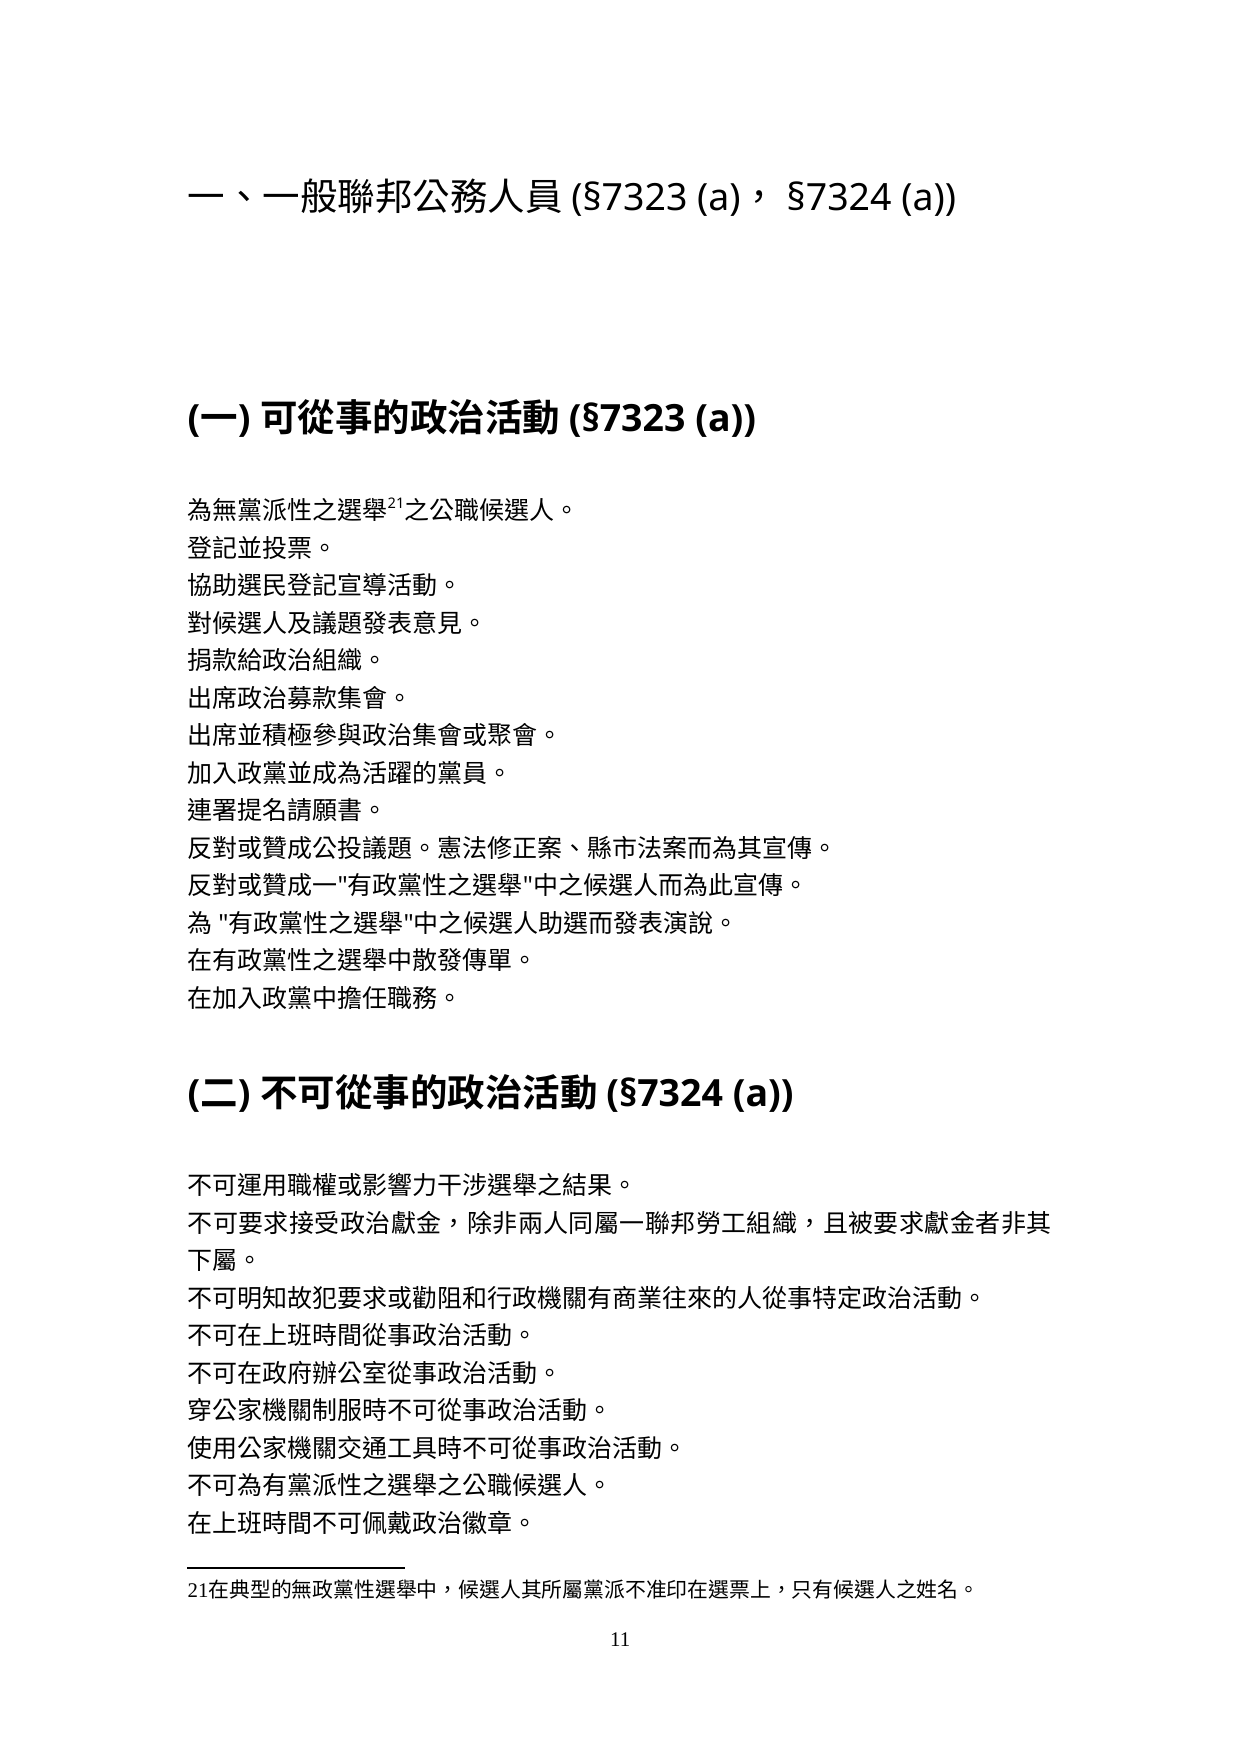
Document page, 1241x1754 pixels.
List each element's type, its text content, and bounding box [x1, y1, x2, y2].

text 不可為有黨派性之選舉之公職候選人。 [187, 1459, 1053, 1496]
text 連署提名請願書。 [187, 784, 1053, 821]
text 協助選民登記宣導活動。 [187, 559, 1053, 596]
text 不可運用職權或影響力干涉選舉之結果。 [187, 1159, 1053, 1196]
text 在典型的無政黨性選舉中，候選人其所屬黨派不准印在選票上，只有候選人之姓名。 [187, 1574, 1053, 1604]
text 對候選人及議題發表意見。 [187, 596, 1053, 634]
text 在加入政黨中擔任職務。 [187, 971, 1053, 1009]
subtitle (一) 可從事的政治活動 (§7323 (a)) [187, 371, 1053, 446]
text 為無黨派性之選舉之公職候選人。 [187, 484, 1053, 521]
text 不可在上班時間從事政治活動。 [187, 1309, 1053, 1346]
text 登記並投票。 [187, 521, 1053, 559]
text 使用公家機關交通工具時不可從事政治活動。 [187, 1421, 1053, 1459]
text 為 "有政黨性之選舉"中之候選人助選而發表演說。 [187, 896, 1053, 934]
text 不可明知故犯要求或勸阻和行政機關有商業往來的人從事特定政治活動。 [187, 1271, 1053, 1309]
text 反對或贊成一"有政黨性之選舉"中之候選人而為此宣傳。 [187, 859, 1053, 896]
text 加入政黨並成為活躍的黨員。 [187, 746, 1053, 784]
text 出席政治募款集會。 [187, 671, 1053, 709]
text 在有政黨性之選舉中散發傳單。 [187, 934, 1053, 971]
subtitle 一、一般聯邦公務人員 (§7323 (a)， §7324 (a)) [187, 150, 1053, 225]
subtitle (二) 不可從事的政治活動 (§7324 (a)) [187, 1046, 1053, 1121]
text 反對或贊成公投議題。憲法修正案、縣市法案而為其宣傳。 [187, 821, 1053, 859]
text 穿公家機關制服時不可從事政治活動。 [187, 1384, 1053, 1421]
text 不可要求接受政治獻金，除非兩人同屬一聯邦勞工組織，且被要求獻金者非其下屬。 [187, 1196, 1053, 1271]
text 在上班時間不可佩戴政治徽章。 [187, 1496, 1053, 1534]
text 捐款給政治組織。 [187, 634, 1053, 671]
text 出席並積極參與政治集會或聚會。 [187, 709, 1053, 746]
text 不可在政府辦公室從事政治活動。 [187, 1346, 1053, 1384]
